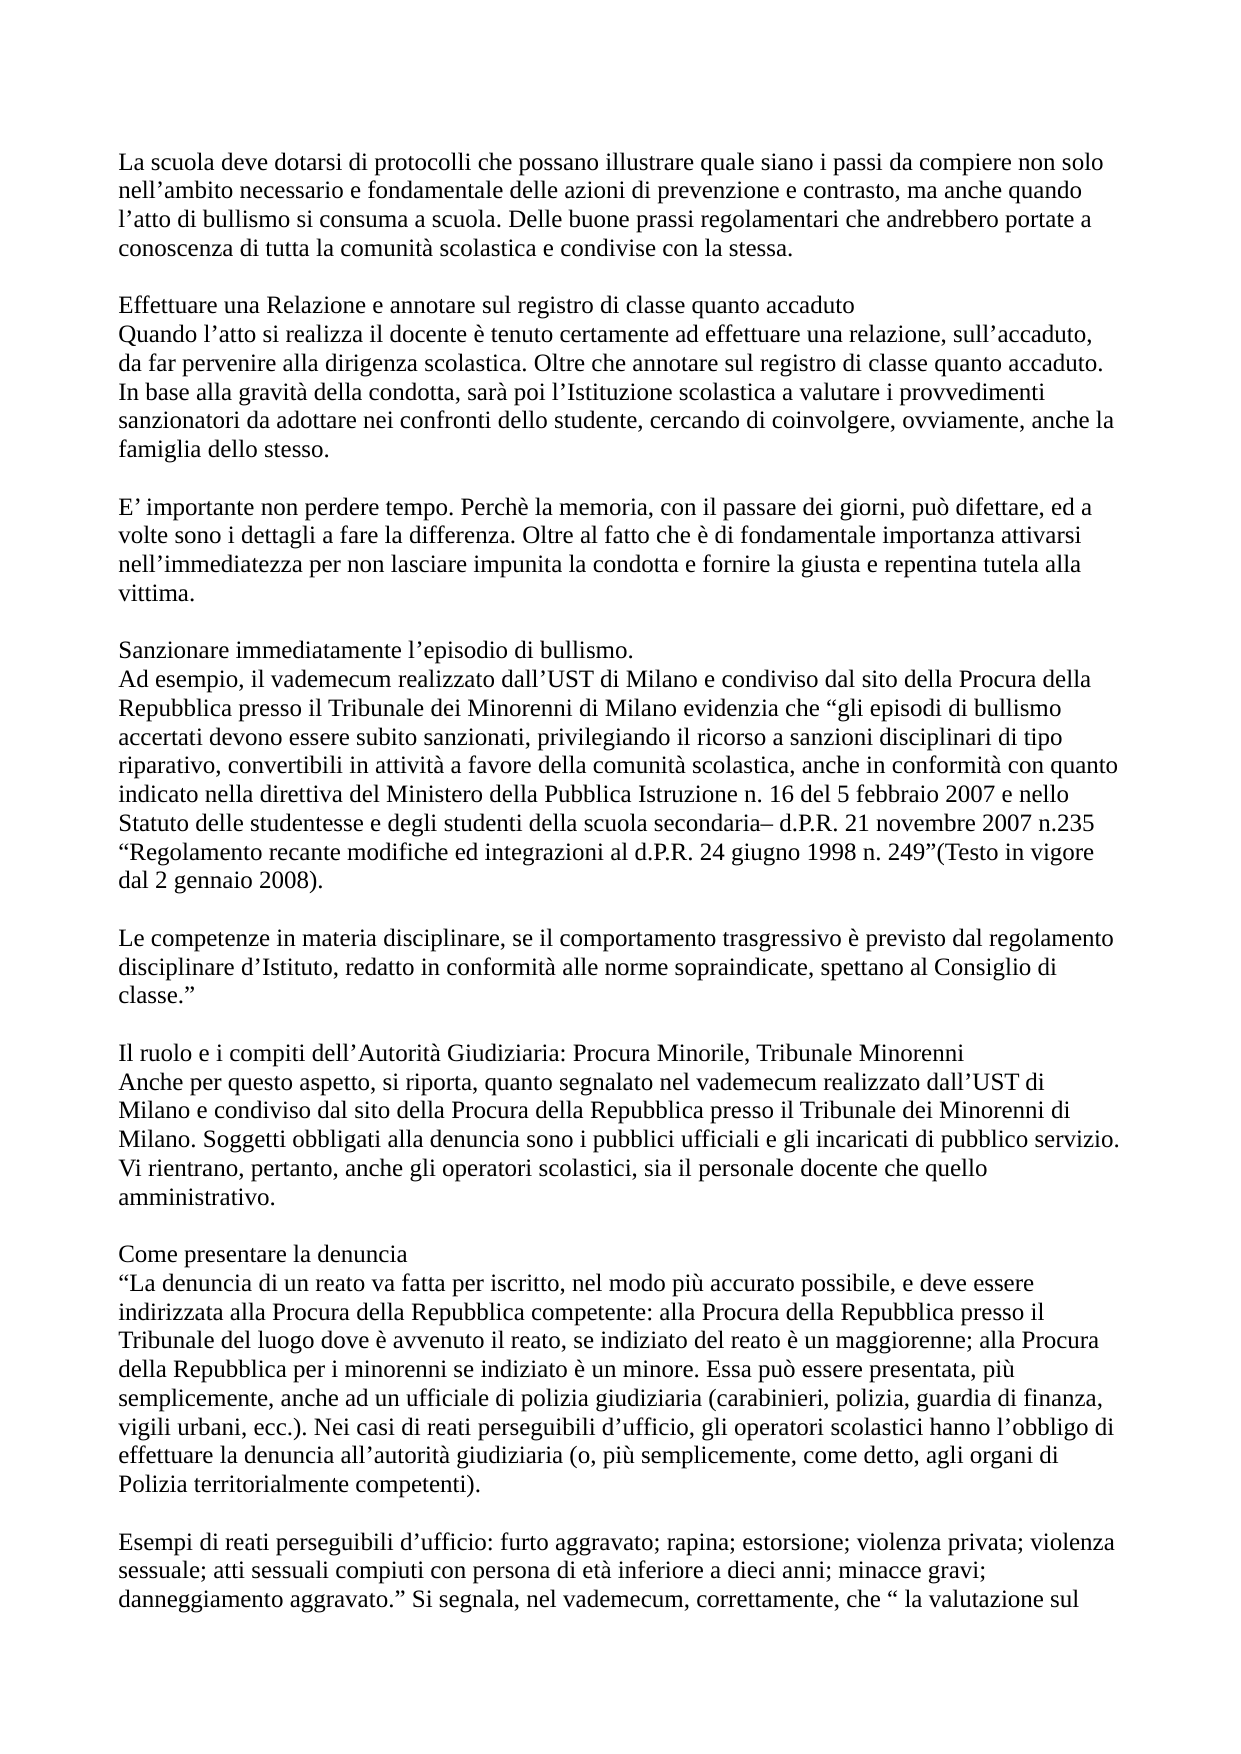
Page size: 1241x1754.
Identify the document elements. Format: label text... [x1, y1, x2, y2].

text Ad esempio, il vademecum realizzato dall’UST di Milano e condiviso dal sito della Procura della Repubblica presso il Tribunale dei Minorenni di Milano evidenzia che “gli episodi di bullismo accertati devono essere subito sanzionati, privilegiando il ricorso a sanzioni disciplinari di tipo riparativo, convertibili in attività a favore della comunità scolastica, anche in conformità con quanto indicato nella direttiva del Ministero della Pubblica Istruzione n. 16 del 5 febbraio 2007 e nello Statuto delle studentesse e degli studenti della scuola secondaria– d.P.R. 21 novembre 2007 n.235 “Regolamento recante modifiche ed integrazioni al d.P.R. 24 giugno 1998 n. 249”(Testo in vigore dal 2 gennaio 2008). [118, 664, 1122, 894]
text Quando l’atto si realizza il docente è tenuto certamente ad effettuare una relazione, sull’accaduto, da far pervenire alla dirigenza scolastica. Oltre che annotare sul registro di classe quanto accaduto. In base alla gravità della condotta, sarà poi l’Istituzione scolastica a valutare i provvedimenti sanzionatori da adottare nei confronti dello studente, cercando di coinvolgere, ovviamente, anche la famiglia dello stesso. [118, 319, 1122, 463]
text Effettuare una Relazione e annotare sul registro di classe quanto accaduto [118, 291, 1122, 319]
text Il ruolo e i compiti dell’Autorità Giudiziaria: Procura Minorile, Tribunale Minorenni [118, 1038, 1122, 1067]
text Anche per questo aspetto, si riporta, quanto segnalato nel vademecum realizzato dall’UST di Milano e condiviso dal sito della Procura della Repubblica presso il Tribunale dei Minorenni di Milano. Soggetti obbligati alla denuncia sono i pubblici ufficiali e gli incaricati di pubblico servizio. Vi rientrano, pertanto, anche gli operatori scolastici, sia il personale docente che quello amministrativo. [118, 1067, 1122, 1211]
text La scuola deve dotarsi di protocolli che possano illustrare quale siano i passi da compiere non solo nell’ambito necessario e fondamentale delle azioni di prevenzione e contrasto, ma anche quando l’atto di bullismo si consuma a scuola. Delle buone prassi regolamentari che andrebbero portate a conoscenza di tutta la comunità scolastica e condivise con la stessa. [118, 147, 1122, 262]
text Le competenze in materia disciplinare, se il comportamento trasgressivo è previsto dal regolamento disciplinare d’Istituto, redatto in conformità alle norme sopraindicate, spettano al Consiglio di classe.” [118, 923, 1122, 1009]
text Sanzionare immediatamente l’episodio di bullismo. [118, 636, 1122, 664]
text Come presentare la denuncia [118, 1239, 1122, 1268]
text Esempi di reati perseguibili d’ufficio: furto aggravato; rapina; estorsione; violenza privata; violenza sessuale; atti sessuali compiuti con persona di età inferiore a dieci anni; minacce gravi; danneggiamento aggravato.” Si segnala, nel vademecum, correttamente, che “ la valutazione sul [118, 1527, 1122, 1613]
text “La denuncia di un reato va fatta per iscritto, nel modo più accurato possibile, e deve essere indirizzata alla Procura della Repubblica competente: alla Procura della Repubblica presso il Tribunale del luogo dove è avvenuto il reato, se indiziato del reato è un maggiorenne; alla Procura della Repubblica per i minorenni se indiziato è un minore. Essa può essere presentata, più semplicemente, anche ad un ufficiale di polizia giudiziaria (carabinieri, polizia, guardia di finanza, vigili urbani, ecc.). Nei casi di reati perseguibili d’ufficio, gli operatori scolastici hanno l’obbligo di effettuare la denuncia all’autorità giudiziaria (o, più semplicemente, come detto, agli organi di Polizia territorialmente competenti). [118, 1268, 1122, 1498]
text E’ importante non perdere tempo. Perchè la memoria, con il passare dei giorni, può difettare, ed a volte sono i dettagli a fare la differenza. Oltre al fatto che è di fondamentale importanza attivarsi nell’immediatezza per non lasciare impunita la condotta e fornire la giusta e repentina tutela alla vittima. [118, 492, 1122, 607]
